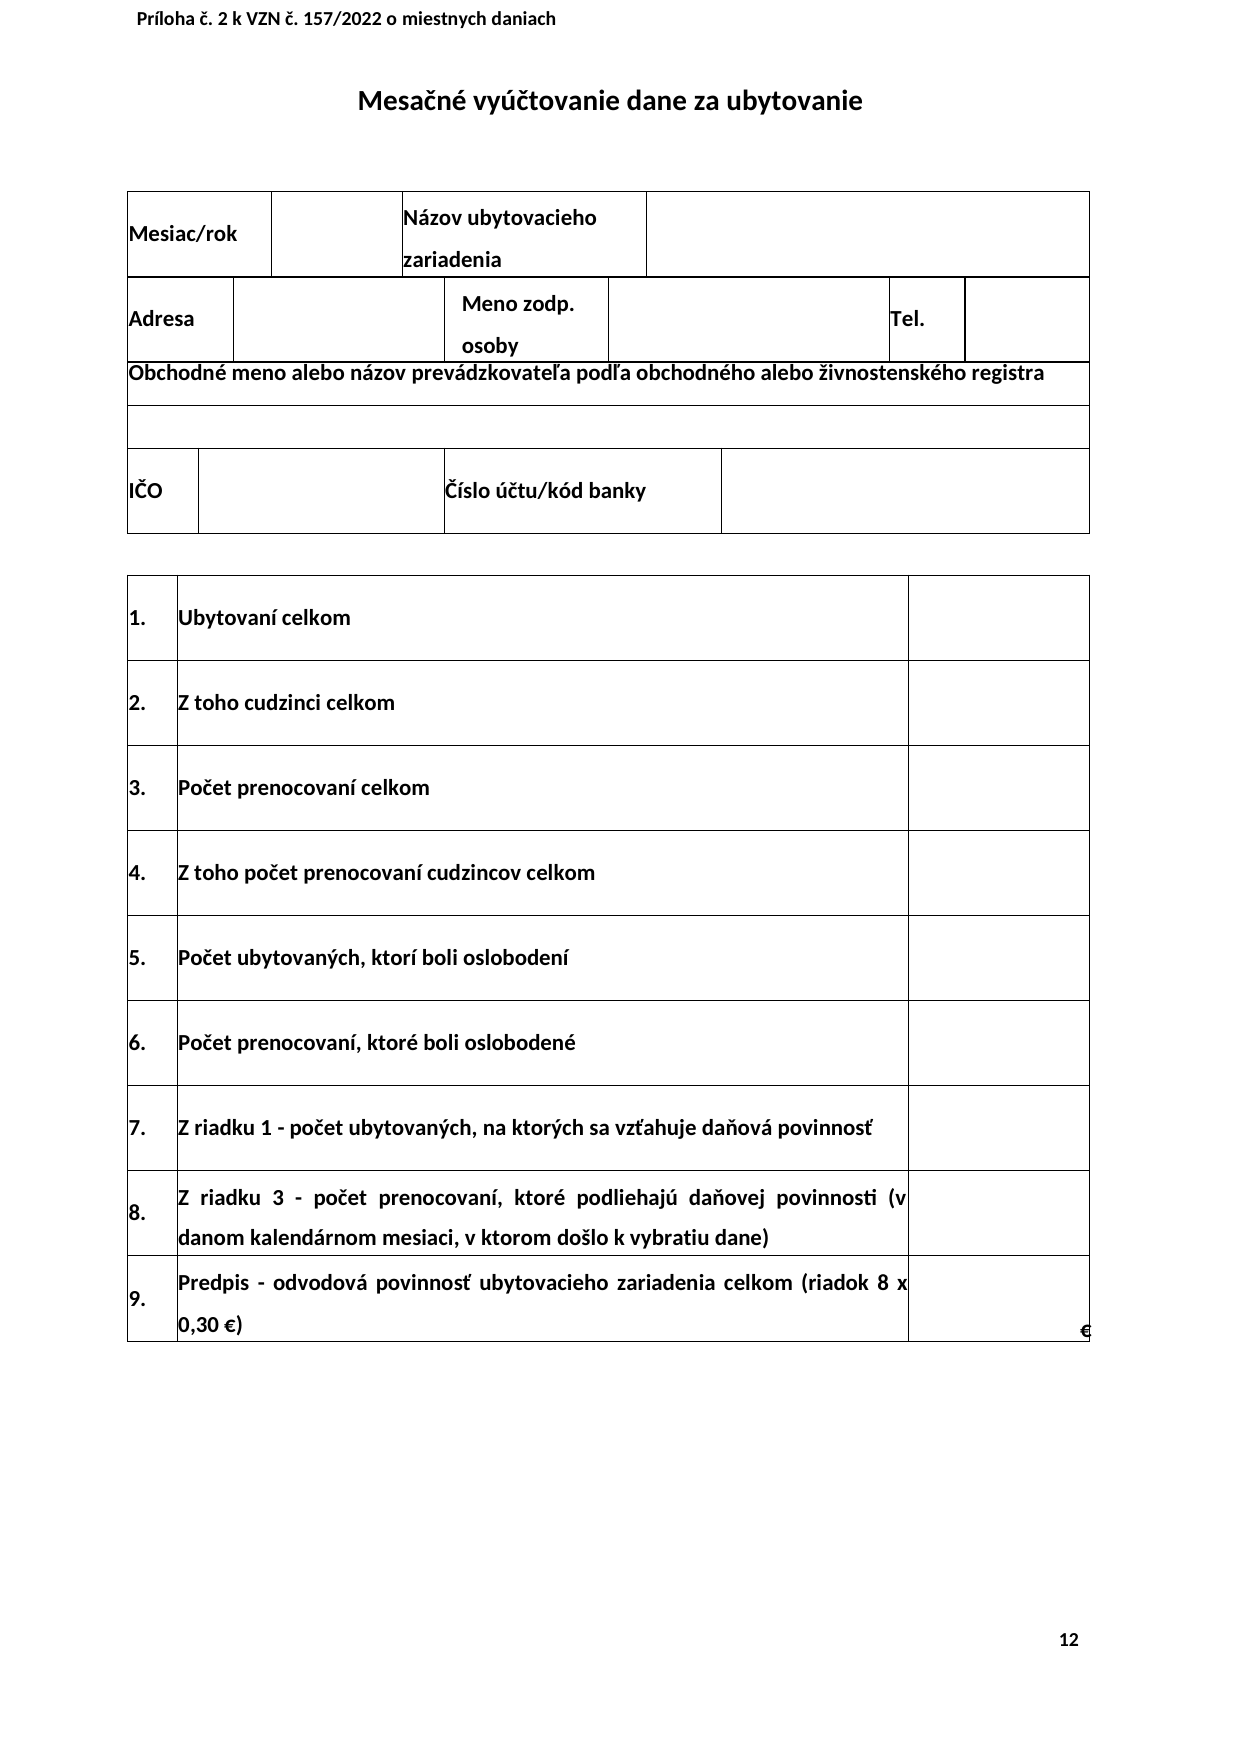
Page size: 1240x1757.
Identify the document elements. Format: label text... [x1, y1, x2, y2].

table_cell [909, 661, 1089, 745]
table_cell [966, 278, 1089, 361]
table_cell [909, 831, 1089, 915]
table_cell [909, 1001, 1089, 1085]
table_header Mesiac/rok [128, 192, 271, 276]
table_cell Tel. [890, 278, 964, 361]
table_cell 6. [128, 1001, 177, 1085]
table_cell Počet prenocovaní celkom [178, 746, 908, 830]
table_cell [128, 406, 1089, 447]
table_cell Počet ubytovaných, ktorí boli oslobodení [178, 916, 908, 1000]
table_cell 4. [128, 831, 177, 915]
table_cell [909, 746, 1089, 830]
table_header Názov ubytovacieho zariadenia [403, 192, 646, 276]
table_cell [909, 1171, 1089, 1255]
table_cell [234, 278, 444, 361]
table_cell [909, 1086, 1089, 1170]
table_cell Počet prenocovaní, ktoré boli oslobodené [178, 1001, 908, 1085]
table_cell 8. [128, 1171, 177, 1255]
table_cell Predpis - odvodová povinnosť ubytovacieho zariadenia celkom (riadok 8 x 0,30 €) [178, 1256, 908, 1341]
table_header [909, 576, 1089, 660]
table_cell Z toho cudzinci celkom [178, 661, 908, 745]
table_cell € [909, 1256, 1089, 1341]
table_header [647, 192, 1089, 276]
table_cell 3. [128, 746, 177, 830]
table_cell Číslo účtu/kód banky [445, 449, 721, 533]
table_cell 9. [128, 1256, 177, 1341]
table_header Ubytovaní celkom [178, 576, 908, 660]
table_cell Z riadku 1 - počet ubytovaných, na ktorých sa vzťahuje daňová povinnosť [178, 1086, 908, 1170]
table_cell Adresa [128, 278, 233, 361]
table_cell Meno zodp. osoby [445, 278, 608, 361]
table_cell [722, 449, 1089, 533]
table_cell 5. [128, 916, 177, 1000]
table_header 1. [128, 576, 177, 660]
table_header [272, 192, 402, 276]
table_cell Z toho počet prenocovaní cudzincov celkom [178, 831, 908, 915]
text Príloha č. 2 k VZN č. 157/2022 o miestnych daniach [137, 6, 1104, 30]
table_cell Obchodné meno alebo názov prevádzkovateľa podľa obchodného alebo živnostenského registra [128, 363, 1089, 404]
table_cell 2. [128, 661, 177, 745]
table_cell [199, 449, 444, 533]
text Mesačné vyúčtovanie dane za ubytovanie [357, 82, 1104, 118]
table_cell [609, 278, 889, 361]
table_cell Z riadku 3 - počet prenocovaní, ktoré podliehajú daňovej povinnosti (v danom kalendárnom mesiaci, v ktorom došlo k vybratiu dane) [178, 1171, 908, 1255]
table_cell IČO [128, 449, 198, 533]
table_cell [909, 916, 1089, 1000]
table_cell 7. [128, 1086, 177, 1170]
